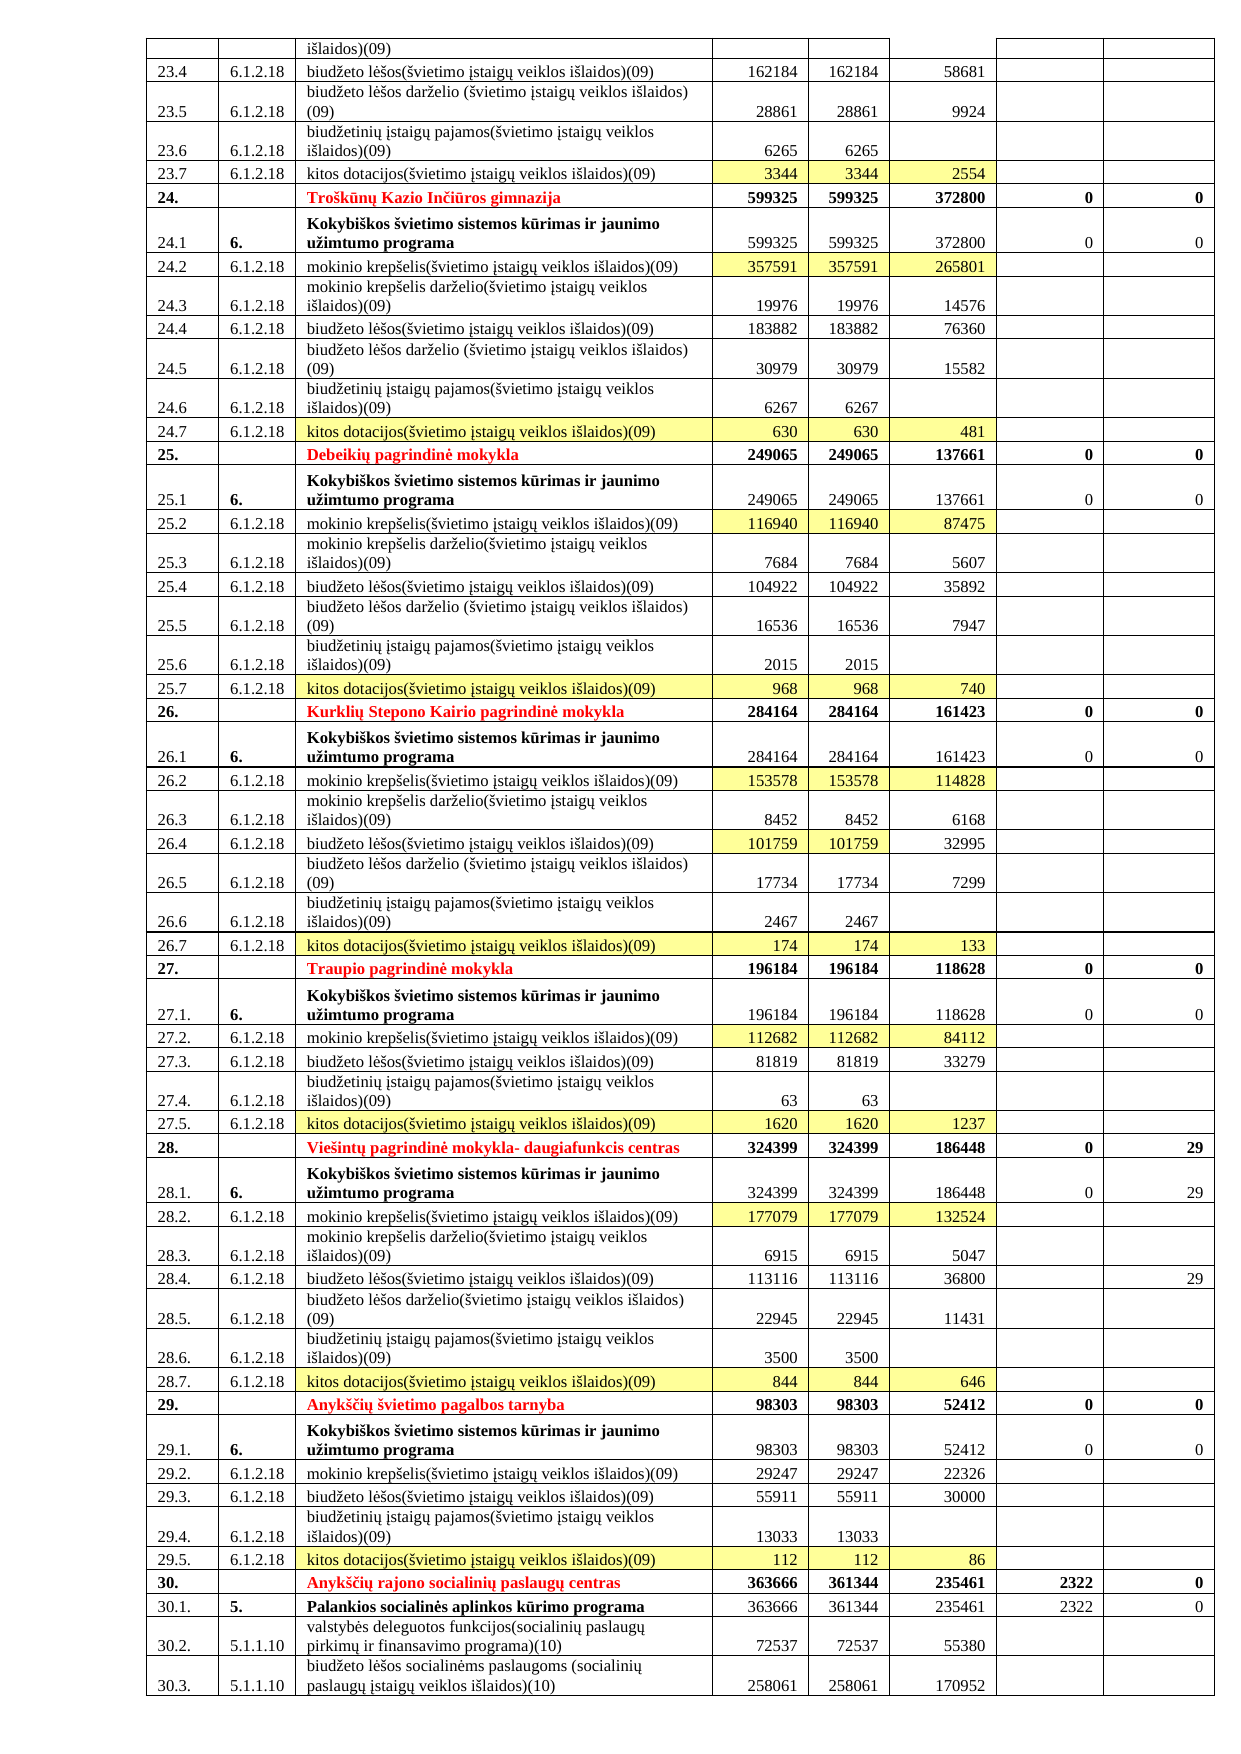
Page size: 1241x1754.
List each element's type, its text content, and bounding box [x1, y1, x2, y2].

table_cell 27.1. [147, 979, 218, 1024]
table_cell [997, 1329, 1103, 1367]
table_cell 63 [809, 1072, 889, 1110]
table_cell 6.1.2.18 [219, 573, 295, 596]
table_cell [1104, 933, 1214, 955]
table_cell Traupio pagrindinė mokykla [296, 956, 712, 978]
table_cell 2322 [997, 1570, 1103, 1592]
table_cell 6. [219, 1158, 295, 1202]
table_cell [1104, 1227, 1214, 1265]
table_cell 29 [1104, 1158, 1214, 1202]
table_cell 98303 [713, 1415, 808, 1459]
table_cell 8452 [713, 791, 808, 829]
table_cell [1104, 510, 1214, 533]
table_cell 361344 [809, 1594, 889, 1616]
table_cell 284164 [809, 722, 889, 766]
table_cell 186448 [890, 1134, 996, 1157]
table_cell 19976 [713, 277, 808, 315]
table_cell Viešintų pagrindinė mokykla- daugiafunkcis centras [296, 1134, 712, 1157]
table_cell 118628 [890, 956, 996, 978]
table_cell 25.4 [147, 573, 218, 596]
table_cell biudžeto lėšos darželio (švietimo įstaigų veiklos išlaidos)(09) [296, 854, 712, 892]
table_cell 249065 [713, 442, 808, 464]
table_cell 2015 [713, 636, 808, 674]
table_cell [809, 39, 889, 58]
table_cell 112682 [713, 1025, 808, 1047]
table_cell [890, 1072, 996, 1110]
table_cell 0 [997, 1134, 1103, 1157]
table_cell 6.1.2.18 [219, 59, 295, 81]
table_cell 174 [809, 933, 889, 955]
table_cell 5607 [890, 534, 996, 572]
table_cell 196184 [809, 979, 889, 1024]
table_cell biudžeto lėšos(švietimo įstaigų veiklos išlaidos)(09) [296, 830, 712, 853]
table_cell 646 [890, 1368, 996, 1391]
table_cell 29 [1104, 1266, 1214, 1288]
table_cell 23.7 [147, 161, 218, 183]
table_cell 324399 [713, 1134, 808, 1157]
table_cell 24.5 [147, 339, 218, 378]
table_cell [1104, 418, 1214, 441]
table_cell [219, 699, 295, 721]
table_cell 0 [1104, 1415, 1214, 1459]
table_cell 0 [1104, 442, 1214, 464]
table_cell 137661 [890, 465, 996, 509]
table_cell 6.1.2.18 [219, 1227, 295, 1265]
table_cell [997, 854, 1103, 892]
table_cell kitos dotacijos(švietimo įstaigų veiklos išlaidos)(09) [296, 161, 712, 183]
table_cell 33279 [890, 1048, 996, 1071]
table_cell 29. [147, 1392, 218, 1414]
table_cell 16536 [713, 597, 808, 635]
table_cell kitos dotacijos(švietimo įstaigų veiklos išlaidos)(09) [296, 418, 712, 441]
table_cell biudžeto lėšos darželio (švietimo įstaigų veiklos išlaidos)(09) [296, 339, 712, 378]
table_cell 2554 [890, 161, 996, 183]
table_cell 72537 [713, 1617, 808, 1655]
table_cell 6168 [890, 791, 996, 829]
table_cell 29247 [809, 1460, 889, 1483]
table_cell 6.1.2.18 [219, 1072, 295, 1110]
table_cell biudžetinių įstaigų pajamos(švietimo įstaigų veiklos išlaidos)(09) [296, 1329, 712, 1367]
table_cell [1104, 854, 1214, 892]
table_cell 599325 [713, 208, 808, 252]
table_cell 6. [219, 465, 295, 509]
table_cell 6. [219, 208, 295, 252]
table_cell 72537 [809, 1617, 889, 1655]
table_cell [997, 768, 1103, 790]
table_cell [997, 1617, 1103, 1655]
table_cell [1104, 830, 1214, 853]
table_cell 87475 [890, 510, 996, 533]
table_cell [1104, 1507, 1214, 1546]
table_cell [1104, 1329, 1214, 1367]
table_cell 0 [997, 1158, 1103, 1202]
table_cell 6.1.2.18 [219, 791, 295, 829]
table_cell 24.6 [147, 379, 218, 417]
table_cell [997, 1048, 1103, 1071]
table_cell 8452 [809, 791, 889, 829]
table_cell [997, 510, 1103, 533]
table_cell 0 [1104, 979, 1214, 1024]
table_cell Anykščių rajono socialinių paslaugų centras [296, 1570, 712, 1592]
table_cell mokinio krepšelis(švietimo įstaigų veiklos išlaidos)(09) [296, 1460, 712, 1483]
table_cell 363666 [713, 1570, 808, 1592]
table_cell 186448 [890, 1158, 996, 1202]
table_cell 15582 [890, 339, 996, 378]
table_cell biudžeto lėšos(švietimo įstaigų veiklos išlaidos)(09) [296, 59, 712, 81]
table_cell 3500 [713, 1329, 808, 1367]
table_cell 101759 [809, 830, 889, 853]
table_cell Kokybiškos švietimo sistemos kūrimas ir jaunimo užimtumo programa [296, 979, 712, 1024]
table_cell 55380 [890, 1617, 996, 1655]
table_cell [997, 379, 1103, 417]
table_cell 1620 [713, 1111, 808, 1133]
table_cell 30. [147, 1570, 218, 1592]
table_cell 5.1.1.10 [219, 1656, 295, 1694]
table_cell 0 [1104, 699, 1214, 721]
table_cell [219, 956, 295, 978]
table_cell 6.1.2.18 [219, 1484, 295, 1506]
table_cell Troškūnų Kazio Inčiūros gimnazija [296, 184, 712, 207]
table_cell 26.7 [147, 933, 218, 955]
table_cell 28.1. [147, 1158, 218, 1202]
table_cell 2467 [713, 893, 808, 931]
table_cell 372800 [890, 184, 996, 207]
table_cell 25. [147, 442, 218, 464]
table_cell 113116 [809, 1266, 889, 1288]
table_cell 0 [997, 979, 1103, 1024]
table_cell [1104, 1025, 1214, 1047]
table_cell 6.1.2.18 [219, 1460, 295, 1483]
table_cell 28.3. [147, 1227, 218, 1265]
table_cell 844 [809, 1368, 889, 1391]
table_cell 25.6 [147, 636, 218, 674]
table_cell kitos dotacijos(švietimo įstaigų veiklos išlaidos)(09) [296, 1547, 712, 1569]
table_cell [1104, 1460, 1214, 1483]
table_cell 630 [713, 418, 808, 441]
table_cell [1104, 1203, 1214, 1226]
table_cell 0 [997, 465, 1103, 509]
table_cell 3344 [809, 161, 889, 183]
table_cell 26.3 [147, 791, 218, 829]
table_cell 372800 [890, 208, 996, 252]
table_cell 6.1.2.18 [219, 636, 295, 674]
table_cell 6.1.2.18 [219, 277, 295, 315]
table_cell [997, 636, 1103, 674]
table_cell mokinio krepšelis(švietimo įstaigų veiklos išlaidos)(09) [296, 768, 712, 790]
table_cell [1104, 1072, 1214, 1110]
table_cell 6.1.2.18 [219, 1203, 295, 1226]
table_cell [1104, 277, 1214, 315]
table_cell [997, 1266, 1103, 1288]
table_cell 6.1.2.18 [219, 379, 295, 417]
table_cell biudžetinių įstaigų pajamos(švietimo įstaigų veiklos išlaidos)(09) [296, 1507, 712, 1546]
table_cell [997, 277, 1103, 315]
table_cell mokinio krepšelis(švietimo įstaigų veiklos išlaidos)(09) [296, 253, 712, 276]
table_cell 174 [713, 933, 808, 955]
table_cell 24.3 [147, 277, 218, 315]
table_cell Kurklių Stepono Kairio pagrindinė mokykla [296, 699, 712, 721]
table_cell 6. [219, 722, 295, 766]
table_cell mokinio krepšelis darželio(švietimo įstaigų veiklos išlaidos)(09) [296, 1227, 712, 1265]
table_cell biudžeto lėšos socialinėms paslaugoms (socialinių paslaugų įstaigų veiklos išlaidos)(10) [296, 1656, 712, 1694]
table_cell 249065 [713, 465, 808, 509]
table_cell 6.1.2.18 [219, 161, 295, 183]
table_cell 6.1.2.18 [219, 1547, 295, 1569]
table_cell 284164 [713, 722, 808, 766]
table_cell [997, 1111, 1103, 1133]
table_cell Kokybiškos švietimo sistemos kūrimas ir jaunimo užimtumo programa [296, 1158, 712, 1202]
table_cell [997, 339, 1103, 378]
table_cell 6.1.2.18 [219, 1329, 295, 1367]
table_cell 0 [1104, 722, 1214, 766]
table_cell biudžeto lėšos(švietimo įstaigų veiklos išlaidos)(09) [296, 316, 712, 338]
table_cell [1104, 597, 1214, 635]
table_cell [890, 893, 996, 931]
table_cell 630 [809, 418, 889, 441]
table_cell 23.6 [147, 122, 218, 160]
table_cell 0 [997, 1392, 1103, 1414]
table_cell 196184 [713, 956, 808, 978]
table_cell 26.1 [147, 722, 218, 766]
table_cell 324399 [809, 1134, 889, 1157]
table_cell [1104, 161, 1214, 183]
table_cell [997, 418, 1103, 441]
table_cell 6.1.2.18 [219, 830, 295, 853]
table_cell [997, 1289, 1103, 1328]
table_cell 0 [1104, 208, 1214, 252]
table_cell [997, 59, 1103, 81]
table_cell [997, 534, 1103, 572]
table_cell biudžetinių įstaigų pajamos(švietimo įstaigų veiklos išlaidos)(09) [296, 1072, 712, 1110]
table_cell [997, 253, 1103, 276]
table_cell 968 [809, 675, 889, 698]
table_cell 11431 [890, 1289, 996, 1328]
table_cell [1104, 39, 1214, 58]
table_cell 113116 [713, 1266, 808, 1288]
table_cell 599325 [809, 184, 889, 207]
table_cell [219, 442, 295, 464]
table_cell [1104, 379, 1214, 417]
table_cell [147, 39, 218, 58]
table_cell 2015 [809, 636, 889, 674]
table_cell 98303 [809, 1415, 889, 1459]
table_cell Palankios socialinės aplinkos kūrimo programa [296, 1594, 712, 1616]
table_cell [1104, 893, 1214, 931]
table_cell [997, 122, 1103, 160]
table_cell [997, 1203, 1103, 1226]
table_cell [997, 1368, 1103, 1391]
table_cell 24. [147, 184, 218, 207]
table_cell [1104, 534, 1214, 572]
table_cell 19976 [809, 277, 889, 315]
table_cell [890, 1329, 996, 1367]
table_cell [219, 1392, 295, 1414]
table_cell 0 [1104, 465, 1214, 509]
table_cell biudžetinių įstaigų pajamos(švietimo įstaigų veiklos išlaidos)(09) [296, 379, 712, 417]
table_cell 6.1.2.18 [219, 534, 295, 572]
table_cell mokinio krepšelis(švietimo įstaigų veiklos išlaidos)(09) [296, 510, 712, 533]
table_cell 2467 [809, 893, 889, 931]
table_cell [997, 1227, 1103, 1265]
table_cell mokinio krepšelis(švietimo įstaigų veiklos išlaidos)(09) [296, 1203, 712, 1226]
table_cell 6.1.2.18 [219, 253, 295, 276]
table_cell 25.3 [147, 534, 218, 572]
table_cell [1104, 791, 1214, 829]
table_cell 30.1. [147, 1594, 218, 1616]
table_cell 27.2. [147, 1025, 218, 1047]
table_cell 116940 [809, 510, 889, 533]
table_cell 23.4 [147, 59, 218, 81]
table_cell 162184 [809, 59, 889, 81]
table_cell 28861 [713, 82, 808, 121]
table_cell 104922 [809, 573, 889, 596]
table_cell [1104, 59, 1214, 81]
table_cell 98303 [713, 1392, 808, 1414]
table_cell 13033 [713, 1507, 808, 1546]
table_cell Kokybiškos švietimo sistemos kūrimas ir jaunimo užimtumo programa [296, 465, 712, 509]
table_cell 844 [713, 1368, 808, 1391]
table_cell 265801 [890, 253, 996, 276]
table_cell [997, 161, 1103, 183]
table_cell 29.4. [147, 1507, 218, 1546]
table_cell 24.4 [147, 316, 218, 338]
table_cell 30979 [809, 339, 889, 378]
table_cell 196184 [713, 979, 808, 1024]
table_cell kitos dotacijos(švietimo įstaigų veiklos išlaidos)(09) [296, 1111, 712, 1133]
table_cell 26.4 [147, 830, 218, 853]
table_cell 84112 [890, 1025, 996, 1047]
table_cell 0 [997, 699, 1103, 721]
table_cell 52412 [890, 1415, 996, 1459]
table_cell 52412 [890, 1392, 996, 1414]
table_cell 177079 [713, 1203, 808, 1226]
table_cell 13033 [809, 1507, 889, 1546]
table_cell [1104, 675, 1214, 698]
table_cell 86 [890, 1547, 996, 1569]
table_cell 153578 [809, 768, 889, 790]
table_cell 98303 [809, 1392, 889, 1414]
table_cell 6.1.2.18 [219, 854, 295, 892]
table_cell 25.2 [147, 510, 218, 533]
table_cell 6.1.2.18 [219, 1025, 295, 1047]
table_cell 161423 [890, 699, 996, 721]
table_cell 6265 [713, 122, 808, 160]
table_cell 6267 [713, 379, 808, 417]
table_cell [1104, 1111, 1214, 1133]
table_cell [219, 1134, 295, 1157]
table_cell [997, 1656, 1103, 1694]
table_cell 29.5. [147, 1547, 218, 1569]
table_cell 196184 [809, 956, 889, 978]
table_cell [997, 39, 1103, 58]
table_cell [890, 1507, 996, 1546]
table_cell 7684 [713, 534, 808, 572]
table_cell [997, 597, 1103, 635]
table_cell 27.3. [147, 1048, 218, 1071]
table_cell 112 [713, 1547, 808, 1569]
table_cell 7947 [890, 597, 996, 635]
table_cell [1104, 1048, 1214, 1071]
table_cell Kokybiškos švietimo sistemos kūrimas ir jaunimo užimtumo programa [296, 208, 712, 252]
table_cell 30.2. [147, 1617, 218, 1655]
table_cell 258061 [809, 1656, 889, 1694]
table_cell mokinio krepšelis darželio(švietimo įstaigų veiklos išlaidos)(09) [296, 791, 712, 829]
table_cell 26.6 [147, 893, 218, 931]
table_cell 112682 [809, 1025, 889, 1047]
table_cell 26.2 [147, 768, 218, 790]
table_cell biudžeto lėšos darželio (švietimo įstaigų veiklos išlaidos)(09) [296, 597, 712, 635]
table_cell 3500 [809, 1329, 889, 1367]
table_cell kitos dotacijos(švietimo įstaigų veiklos išlaidos)(09) [296, 933, 712, 955]
table_cell 16536 [809, 597, 889, 635]
table_cell 29 [1104, 1134, 1214, 1157]
table_cell [997, 1460, 1103, 1483]
table_cell 32995 [890, 830, 996, 853]
table_cell 1620 [809, 1111, 889, 1133]
table_cell 0 [997, 1415, 1103, 1459]
table_cell [997, 791, 1103, 829]
table_cell [219, 39, 295, 58]
table_cell [997, 1507, 1103, 1546]
table_cell 6.1.2.18 [219, 1048, 295, 1071]
table_cell 6.1.2.18 [219, 1368, 295, 1391]
table_cell [997, 893, 1103, 931]
table_cell 58681 [890, 59, 996, 81]
table_cell 162184 [713, 59, 808, 81]
table_cell [1104, 1547, 1214, 1569]
table_cell 26.5 [147, 854, 218, 892]
table_cell 26. [147, 699, 218, 721]
table_cell biudžetinių įstaigų pajamos(švietimo įstaigų veiklos išlaidos)(09) [296, 636, 712, 674]
table_cell 481 [890, 418, 996, 441]
table_cell 25.5 [147, 597, 218, 635]
table_cell 28.6. [147, 1329, 218, 1367]
table_cell [997, 573, 1103, 596]
table_cell Kokybiškos švietimo sistemos kūrimas ir jaunimo užimtumo programa [296, 722, 712, 766]
table_cell biudžetinių įstaigų pajamos(švietimo įstaigų veiklos išlaidos)(09) [296, 893, 712, 931]
table_cell [1104, 1289, 1214, 1328]
table_cell 324399 [713, 1158, 808, 1202]
table_cell 28.7. [147, 1368, 218, 1391]
table_cell 118628 [890, 979, 996, 1024]
table_cell 235461 [890, 1570, 996, 1592]
table_cell 5047 [890, 1227, 996, 1265]
table_cell 258061 [713, 1656, 808, 1694]
table_cell kitos dotacijos(švietimo įstaigų veiklos išlaidos)(09) [296, 675, 712, 698]
table_cell 24.7 [147, 418, 218, 441]
table_cell 284164 [809, 699, 889, 721]
table_cell 25.1 [147, 465, 218, 509]
table_cell 36800 [890, 1266, 996, 1288]
table_cell [890, 636, 996, 674]
table_cell 17734 [713, 854, 808, 892]
table_cell 55911 [713, 1484, 808, 1506]
table_cell 6.1.2.18 [219, 1266, 295, 1288]
table_cell 740 [890, 675, 996, 698]
table_cell 76360 [890, 316, 996, 338]
table_cell [219, 1570, 295, 1592]
table_cell 55911 [809, 1484, 889, 1506]
table_cell 249065 [809, 465, 889, 509]
table_cell 27. [147, 956, 218, 978]
table_cell [1104, 1617, 1214, 1655]
table_cell [997, 82, 1103, 121]
table_cell [890, 122, 996, 160]
table_cell 6915 [809, 1227, 889, 1265]
table_cell [1104, 339, 1214, 378]
table_cell [997, 1025, 1103, 1047]
table_cell [219, 184, 295, 207]
table_cell 6. [219, 979, 295, 1024]
table_cell 29247 [713, 1460, 808, 1483]
table_cell mokinio krepšelis darželio(švietimo įstaigų veiklos išlaidos)(09) [296, 277, 712, 315]
table_cell [890, 379, 996, 417]
table_cell kitos dotacijos(švietimo įstaigų veiklos išlaidos)(09) [296, 1368, 712, 1391]
table_cell 0 [997, 956, 1103, 978]
table_cell 249065 [809, 442, 889, 464]
table_cell 6.1.2.18 [219, 768, 295, 790]
table_cell 0 [1104, 1570, 1214, 1592]
table_cell 2322 [997, 1594, 1103, 1616]
table_cell 35892 [890, 573, 996, 596]
table_cell 599325 [713, 184, 808, 207]
table_cell [890, 38, 996, 58]
table_cell 0 [1104, 1392, 1214, 1414]
table_cell [1104, 316, 1214, 338]
table_cell [997, 1072, 1103, 1110]
table_cell 6.1.2.18 [219, 597, 295, 635]
table_cell [997, 675, 1103, 698]
table_cell biudžeto lėšos(švietimo įstaigų veiklos išlaidos)(09) [296, 1048, 712, 1071]
table_cell 324399 [809, 1158, 889, 1202]
table_cell 22945 [809, 1289, 889, 1328]
table_cell [1104, 1368, 1214, 1391]
table_cell [1104, 636, 1214, 674]
table_cell 6.1.2.18 [219, 675, 295, 698]
table_cell 6.1.2.18 [219, 933, 295, 955]
table_cell 28861 [809, 82, 889, 121]
table_cell 1237 [890, 1111, 996, 1133]
table_cell 30.3. [147, 1656, 218, 1694]
table_cell [997, 830, 1103, 853]
table_cell [1104, 573, 1214, 596]
table_cell [1104, 82, 1214, 121]
table_cell mokinio krepšelis(švietimo įstaigų veiklos išlaidos)(09) [296, 1025, 712, 1047]
table_cell 132524 [890, 1203, 996, 1226]
table_cell 284164 [713, 699, 808, 721]
table_cell 6.1.2.18 [219, 1507, 295, 1546]
table_cell 28. [147, 1134, 218, 1157]
table_cell 183882 [809, 316, 889, 338]
table_cell 6. [219, 1415, 295, 1459]
table_cell 28.5. [147, 1289, 218, 1328]
table_cell 30979 [713, 339, 808, 378]
table_cell 6.1.2.18 [219, 82, 295, 121]
table_cell 0 [997, 184, 1103, 207]
table_cell 6.1.2.18 [219, 510, 295, 533]
table_cell 0 [997, 208, 1103, 252]
table_cell 27.4. [147, 1072, 218, 1110]
table_cell 27.5. [147, 1111, 218, 1133]
table_cell 112 [809, 1547, 889, 1569]
table_cell 6.1.2.18 [219, 339, 295, 378]
table_cell išlaidos)(09) [296, 39, 712, 58]
table_cell Anykščių švietimo pagalbos tarnyba [296, 1392, 712, 1414]
table_cell 6.1.2.18 [219, 1289, 295, 1328]
table_cell biudžeto lėšos darželio(švietimo įstaigų veiklos išlaidos)(09) [296, 1289, 712, 1328]
table_cell [1104, 122, 1214, 160]
table_cell 357591 [713, 253, 808, 276]
table_cell 116940 [713, 510, 808, 533]
table_cell 28.2. [147, 1203, 218, 1226]
table_cell 23.5 [147, 82, 218, 121]
table_cell 153578 [713, 768, 808, 790]
table_cell 3344 [713, 161, 808, 183]
table_cell 6267 [809, 379, 889, 417]
table_cell 968 [713, 675, 808, 698]
table_cell 6.1.2.18 [219, 1111, 295, 1133]
table_cell 29.2. [147, 1460, 218, 1483]
table_cell 363666 [713, 1594, 808, 1616]
table_cell 0 [1104, 956, 1214, 978]
table_cell 361344 [809, 1570, 889, 1592]
table_cell Debeikių pagrindinė mokykla [296, 442, 712, 464]
table_cell [997, 316, 1103, 338]
table_cell 6.1.2.18 [219, 893, 295, 931]
table_cell 7299 [890, 854, 996, 892]
table_cell 0 [997, 442, 1103, 464]
table_cell 7684 [809, 534, 889, 572]
table_cell 177079 [809, 1203, 889, 1226]
table_cell biudžeto lėšos darželio (švietimo įstaigų veiklos išlaidos)(09) [296, 82, 712, 121]
table_cell biudžeto lėšos(švietimo įstaigų veiklos išlaidos)(09) [296, 1266, 712, 1288]
table_cell 81819 [809, 1048, 889, 1071]
table_cell 17734 [809, 854, 889, 892]
table_cell [1104, 1656, 1214, 1694]
table_cell 63 [713, 1072, 808, 1110]
table_cell 24.2 [147, 253, 218, 276]
table_cell 104922 [713, 573, 808, 596]
table_cell [997, 1547, 1103, 1569]
table_cell [997, 1484, 1103, 1506]
table_cell [1104, 1484, 1214, 1506]
table_cell 133 [890, 933, 996, 955]
table_cell 22945 [713, 1289, 808, 1328]
table_cell biudžeto lėšos(švietimo įstaigų veiklos išlaidos)(09) [296, 573, 712, 596]
table_cell Kokybiškos švietimo sistemos kūrimas ir jaunimo užimtumo programa [296, 1415, 712, 1459]
table_cell 22326 [890, 1460, 996, 1483]
table_cell 29.3. [147, 1484, 218, 1506]
table_cell [997, 933, 1103, 955]
table_cell 24.1 [147, 208, 218, 252]
table_cell 6915 [713, 1227, 808, 1265]
table_cell 6.1.2.18 [219, 122, 295, 160]
table_cell [1104, 768, 1214, 790]
table_cell 6.1.2.18 [219, 418, 295, 441]
table_cell 357591 [809, 253, 889, 276]
table_cell 81819 [713, 1048, 808, 1071]
table_cell 183882 [713, 316, 808, 338]
table_cell 161423 [890, 722, 996, 766]
table_cell 9924 [890, 82, 996, 121]
table_cell 5. [219, 1594, 295, 1616]
table_cell [713, 39, 808, 58]
table_cell 599325 [809, 208, 889, 252]
table_cell biudžetinių įstaigų pajamos(švietimo įstaigų veiklos išlaidos)(09) [296, 122, 712, 160]
table_cell 0 [997, 722, 1103, 766]
table_cell 6265 [809, 122, 889, 160]
table_cell 28.4. [147, 1266, 218, 1288]
table_cell 5.1.1.10 [219, 1617, 295, 1655]
table_cell 25.7 [147, 675, 218, 698]
table_cell 29.1. [147, 1415, 218, 1459]
table_cell 14576 [890, 277, 996, 315]
table_cell [1104, 253, 1214, 276]
table_cell 6.1.2.18 [219, 316, 295, 338]
table_cell biudžeto lėšos(švietimo įstaigų veiklos išlaidos)(09) [296, 1484, 712, 1506]
table_cell 170952 [890, 1656, 996, 1694]
table_cell 114828 [890, 768, 996, 790]
table_cell 235461 [890, 1594, 996, 1616]
table_cell 0 [1104, 1594, 1214, 1616]
table_cell 137661 [890, 442, 996, 464]
table_cell mokinio krepšelis darželio(švietimo įstaigų veiklos išlaidos)(09) [296, 534, 712, 572]
table_cell valstybės deleguotos funkcijos(socialinių paslaugų pirkimų ir finansavimo programa)(10) [296, 1617, 712, 1655]
table_cell 101759 [713, 830, 808, 853]
table_cell 0 [1104, 184, 1214, 207]
table_cell 30000 [890, 1484, 996, 1506]
